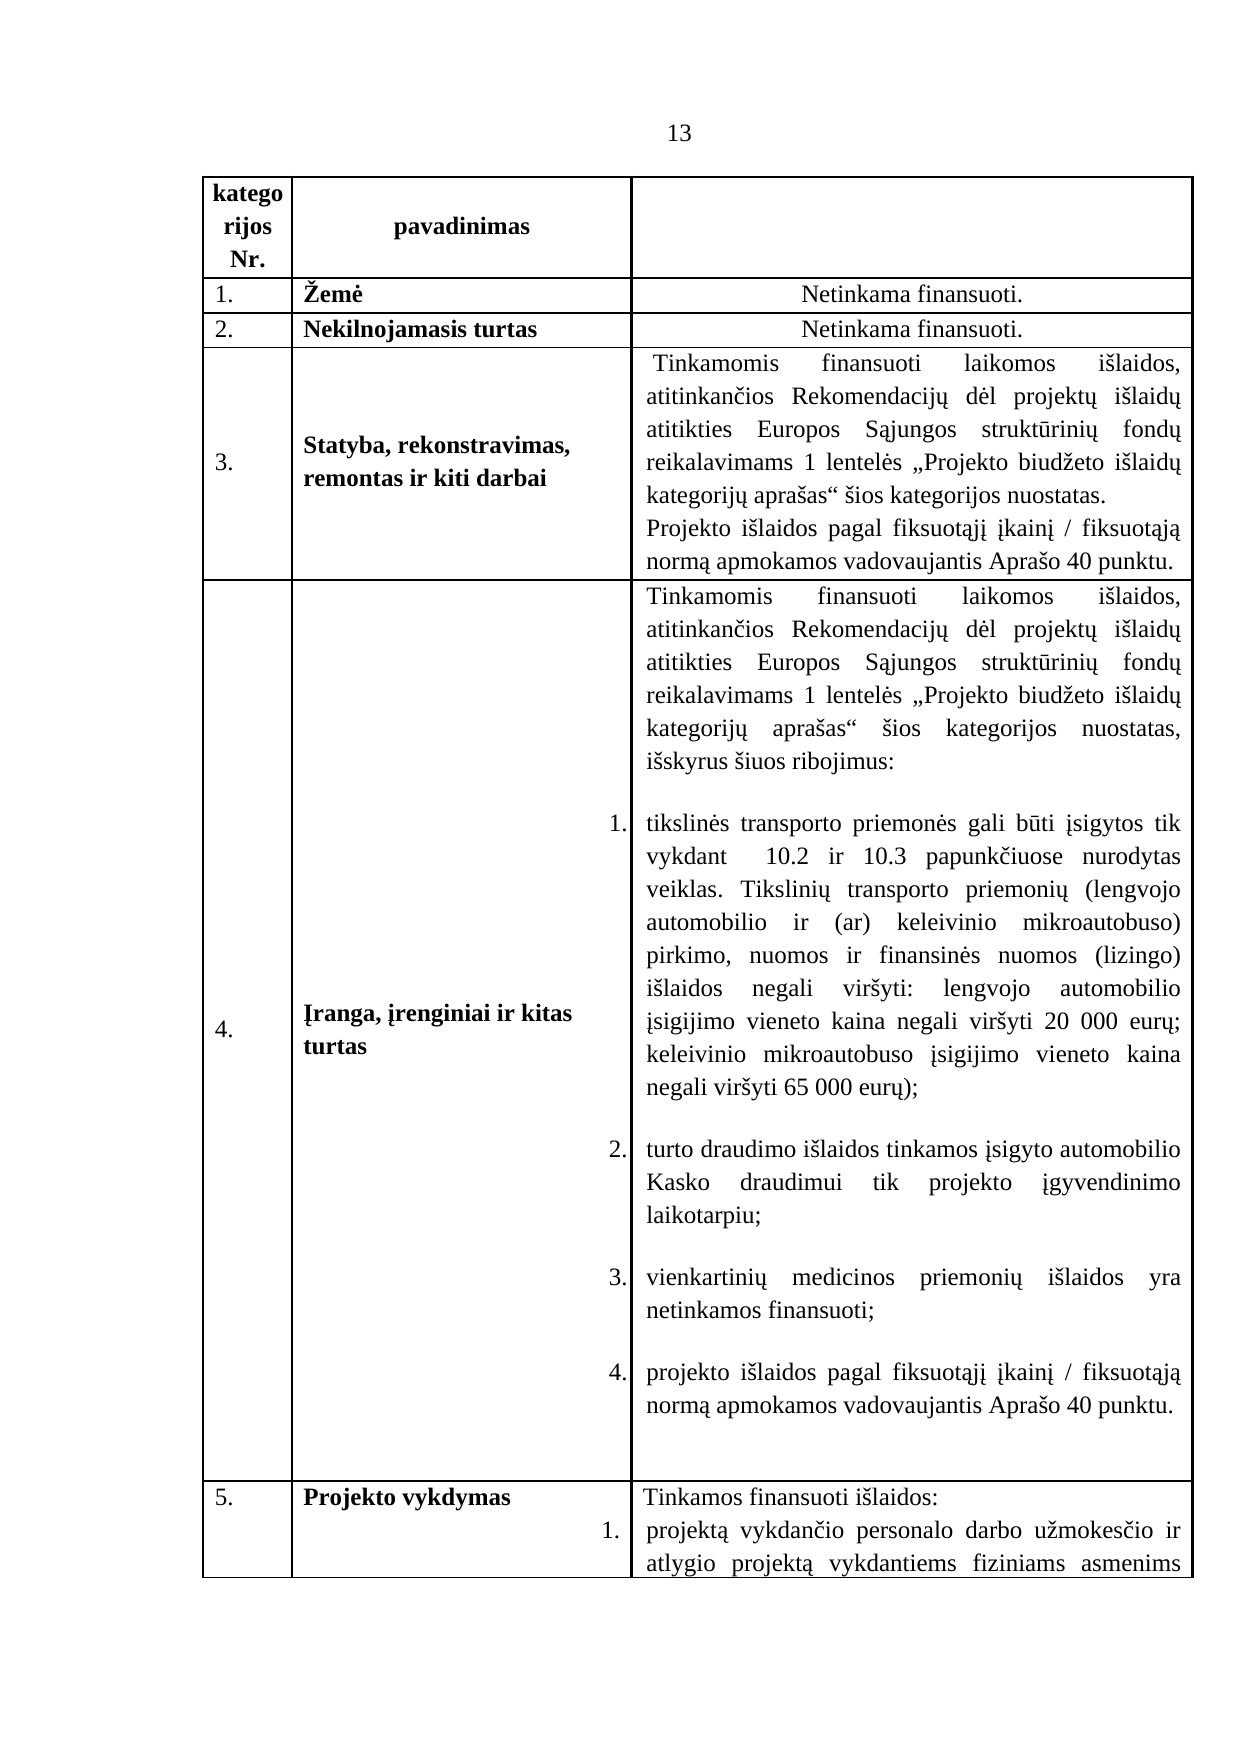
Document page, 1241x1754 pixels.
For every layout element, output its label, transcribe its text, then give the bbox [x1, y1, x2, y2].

table_cell 3. [204, 348, 291, 579]
table_cell Netinkama finansuoti. [633, 314, 1191, 347]
table_cell Įranga, įrenginiai ir kitas turtas [293, 581, 630, 1480]
table_cell Tinkamomis finansuoti laikomos išlaidos, atitinkančios Rekomendacijų dėl projektų išlaidų atitikties Europos Sąjungos struktūrinių fondų reikalavimams 1 lentelės „Projekto biudžeto išlaidų kategorijų aprašas“ šios kategorijos nuostatas, išskyrus šiuos ribojimus: 1. tikslinės transporto priemonės gali būti įsigytos tik vykdant 10.2 ir 10.3 papunkčiuose nurodytas veiklas. Tikslinių transporto priemonių (lengvojo automobilio ir (ar) keleivinio mikroautobuso) pirkimo, nuomos ir finansinės nuomos (lizingo) išlaidos negali viršyti: lengvojo automobilio įsigijimo vieneto kaina negali viršyti 20 000 eurų; keleivinio mikroautobuso įsigijimo vieneto kaina negali viršyti 65 000 eurų); 2. turto draudimo išlaidos tinkamos įsigyto automobilio Kasko draudimui tik projekto įgyvendinimo laikotarpiu; 3. vienkartinių medicinos priemonių išlaidos yra netinkamos finansuoti; 4. projekto išlaidos pagal fiksuotąjį įkainį / fiksuotąją normą apmokamos vadovaujantis Aprašo 40 punktu. [633, 581, 1191, 1480]
table_header [633, 178, 1191, 277]
table_cell Žemė [293, 279, 630, 312]
table_cell Tinkamos finansuoti išlaidos: 1. projektą vykdančio personalo darbo užmokesčio ir atlygio projektą vykdantiems fiziniams asmenims pagal paslaugų (civilines), autorines ar kitas sutartis išlaidos; 2. projektą vykdančio personalo komandiruočių, kelionių ar stažuočių išlaidos; 3. galimybių studijos, tyrimų, studijų, metodikų rengimo, mokymų organizavimo ir vykdymo, leidybos ir panašios išlaidos; 4. investicijų projekto parengimo išlaidos; 5. projekto išlaidos pagal fiksuotąjį įkainį / fiksuotąją normą apmokamos vadovaujantis Aprašo 40 punktu. [633, 1482, 1191, 1577]
table_header pavadinimas [293, 178, 630, 277]
table_cell 4. [204, 581, 291, 1480]
table_cell 5. [204, 1482, 291, 1577]
table_header kategorijos Nr. [204, 178, 291, 277]
table_cell Tinkamomis finansuoti laikomos išlaidos, atitinkančios Rekomendacijų dėl projektų išlaidų atitikties Europos Sąjungos struktūrinių fondų reikalavimams 1 lentelės „Projekto biudžeto išlaidų kategorijų aprašas“ šios kategorijos nuostatas. Projekto išlaidos pagal fiksuotąjį įkainį / fiksuotąją normą apmokamos vadovaujantis Aprašo 40 punktu. [633, 348, 1191, 579]
table_cell Projekto vykdymas [293, 1482, 630, 1577]
table_cell Nekilnojamasis turtas [293, 314, 630, 347]
table_cell Statyba, rekonstravimas, remontas ir kiti darbai [293, 348, 630, 579]
table_cell 2. [204, 314, 291, 347]
table_cell 1. [204, 279, 291, 312]
table_cell Netinkama finansuoti. [633, 279, 1191, 312]
